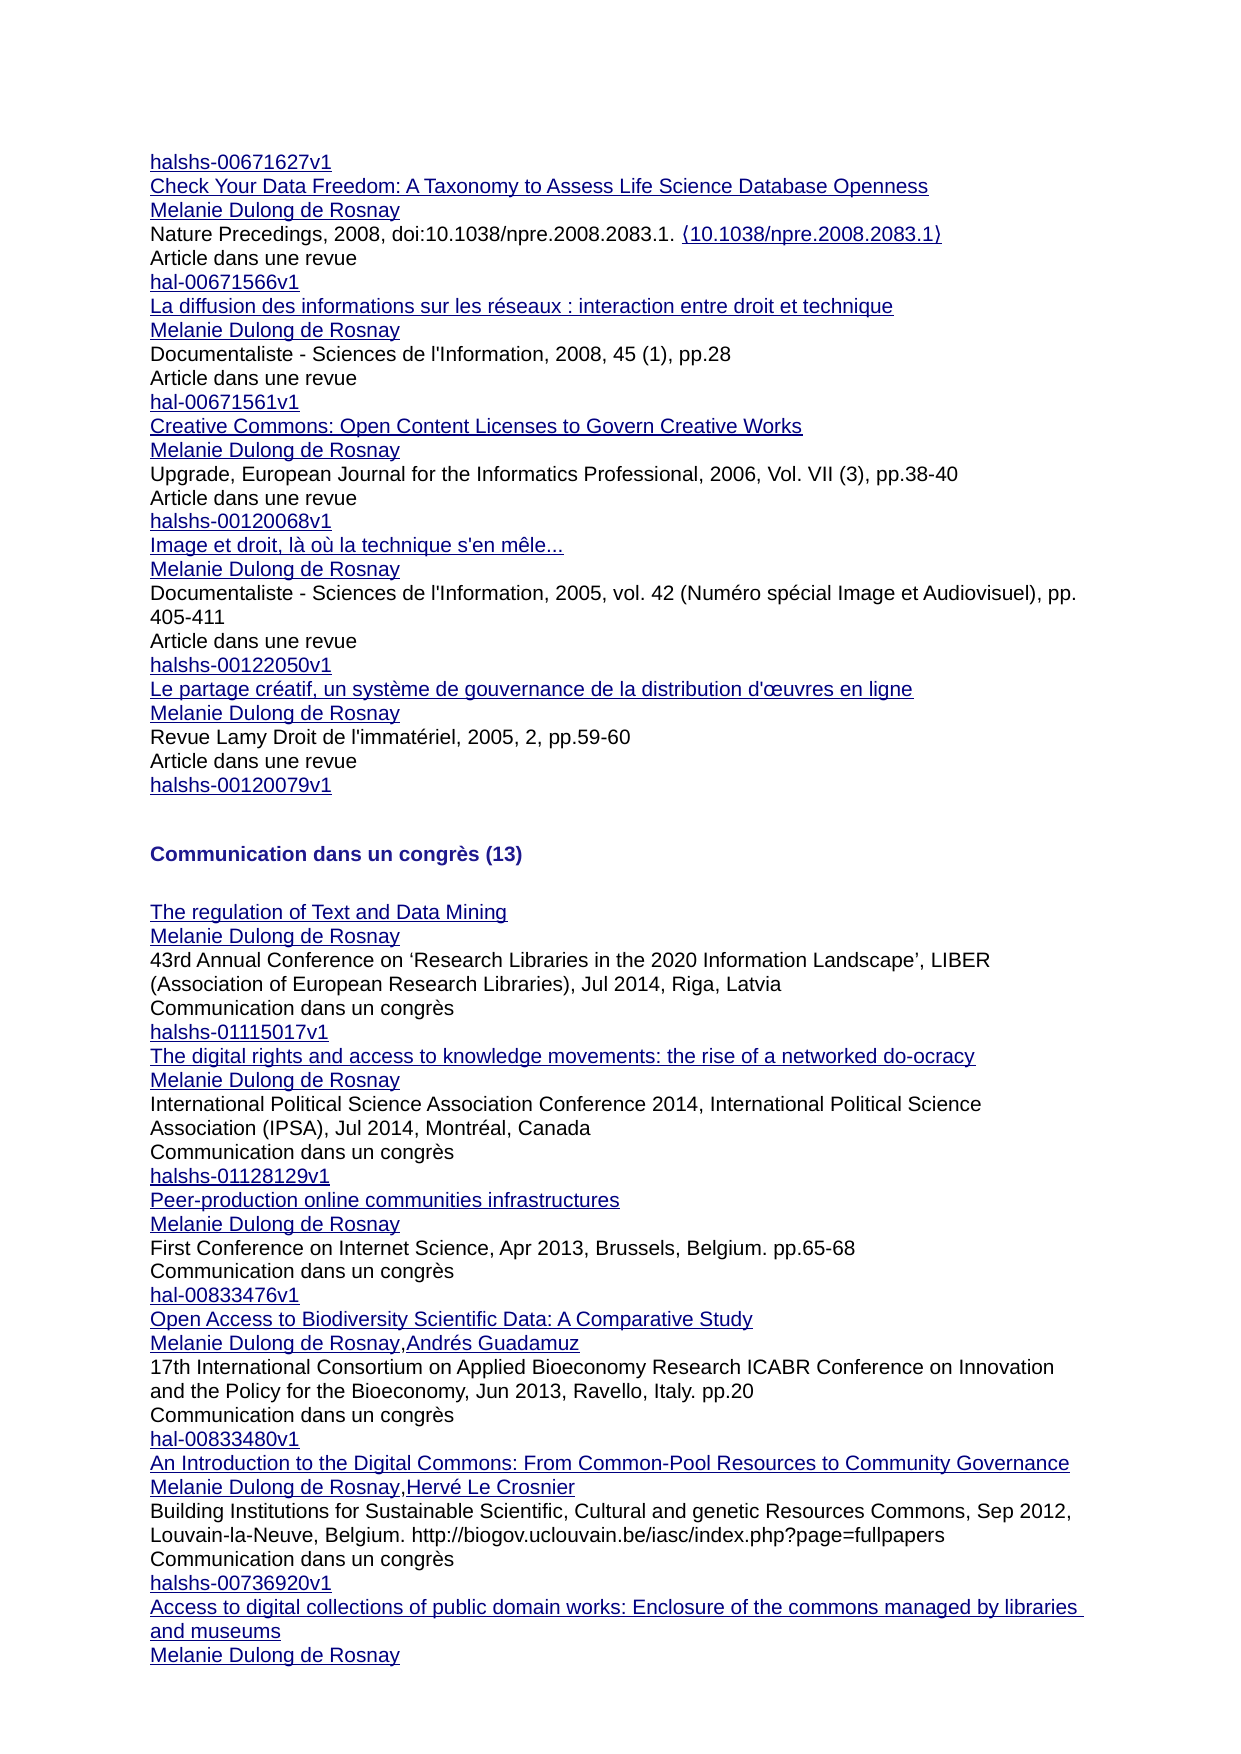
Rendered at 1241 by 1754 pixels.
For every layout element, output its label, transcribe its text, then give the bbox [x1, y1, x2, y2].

table_cell halshs-00671627v1 [150, 150, 1090, 174]
subtitle Communication dans un congrès (13) [150, 842, 1090, 866]
table_cell Open Access to Biodiversity Scientific Data: A Comparative Study Melanie Dulong de Rosnay,Andrés Guadamuz 17th International Consortium on Applied Bioeconomy Research ICABR Conference on Innovation and the Policy for the Bioeconomy, Jun 2013, Ravello, Italy. pp.20 Communication dans un congrès hal-00833480v1 [150, 1307, 1090, 1451]
table_cell Image et droit, là où la technique s'en mêle... Melanie Dulong de Rosnay Documentaliste - Sciences de l'Information, 2005, vol. 42 (Numéro spécial Image et Audiovisuel), pp. 405-411 Article dans une revue halshs-00122050v1 [150, 533, 1090, 677]
table_cell An Introduction to the Digital Commons: From Common-Pool Resources to Community Governance Melanie Dulong de Rosnay,Hervé Le Crosnier Building Institutions for Sustainable Scientific, Cultural and genetic Resources Commons, Sep 2012, Louvain-la-Neuve, Belgium. http://biogov.uclouvain.be/iasc/index.php?page=fullpapers Communication dans un congrès halshs-00736920v1 [150, 1451, 1090, 1595]
table_cell Le partage créatif, un système de gouvernance de la distribution d'œuvres en ligne Melanie Dulong de Rosnay Revue Lamy Droit de l'immatériel, 2005, 2, pp.59-60 Article dans une revue halshs-00120079v1 [150, 677, 1090, 797]
table_cell La diffusion des informations sur les réseaux : interaction entre droit et technique Melanie Dulong de Rosnay Documentaliste - Sciences de l'Information, 2008, 45 (1), pp.28 Article dans une revue hal-00671561v1 [150, 294, 1090, 413]
table_cell Check Your Data Freedom: A Taxonomy to Assess Life Science Database Openness Melanie Dulong de Rosnay Nature Precedings, 2008, doi:10.1038/npre.2008.2083.1. ⟨10.1038/npre.2008.2083.1⟩ Article dans une revue hal-00671566v1 [150, 174, 1090, 294]
table_header The regulation of Text and Data Mining Melanie Dulong de Rosnay 43rd Annual Conference on ‘Research Libraries in the 2020 Information Landscape’, LIBER (Association of European Research Libraries), Jul 2014, Riga, Latvia Communication dans un congrès halshs-01115017v1 [150, 900, 1090, 1044]
table_cell Creative Commons: Open Content Licenses to Govern Creative Works Melanie Dulong de Rosnay Upgrade, European Journal for the Informatics Professional, 2006, Vol. VII (3), pp.38-40 Article dans une revue halshs-00120068v1 [150, 414, 1090, 533]
table_cell Access to digital collections of public domain works: Enclosure of the commons managed by libraries and museums Melanie Dulong de Rosnay [150, 1595, 1090, 1667]
table_cell Peer-production online communities infrastructures Melanie Dulong de Rosnay First Conference on Internet Science, Apr 2013, Brussels, Belgium. pp.65-68 Communication dans un congrès hal-00833476v1 [150, 1188, 1090, 1307]
table_cell The digital rights and access to knowledge movements: the rise of a networked do-ocracy Melanie Dulong de Rosnay International Political Science Association Conference 2014, International Political Science Association (IPSA), Jul 2014, Montréal, Canada Communication dans un congrès halshs-01128129v1 [150, 1044, 1090, 1187]
